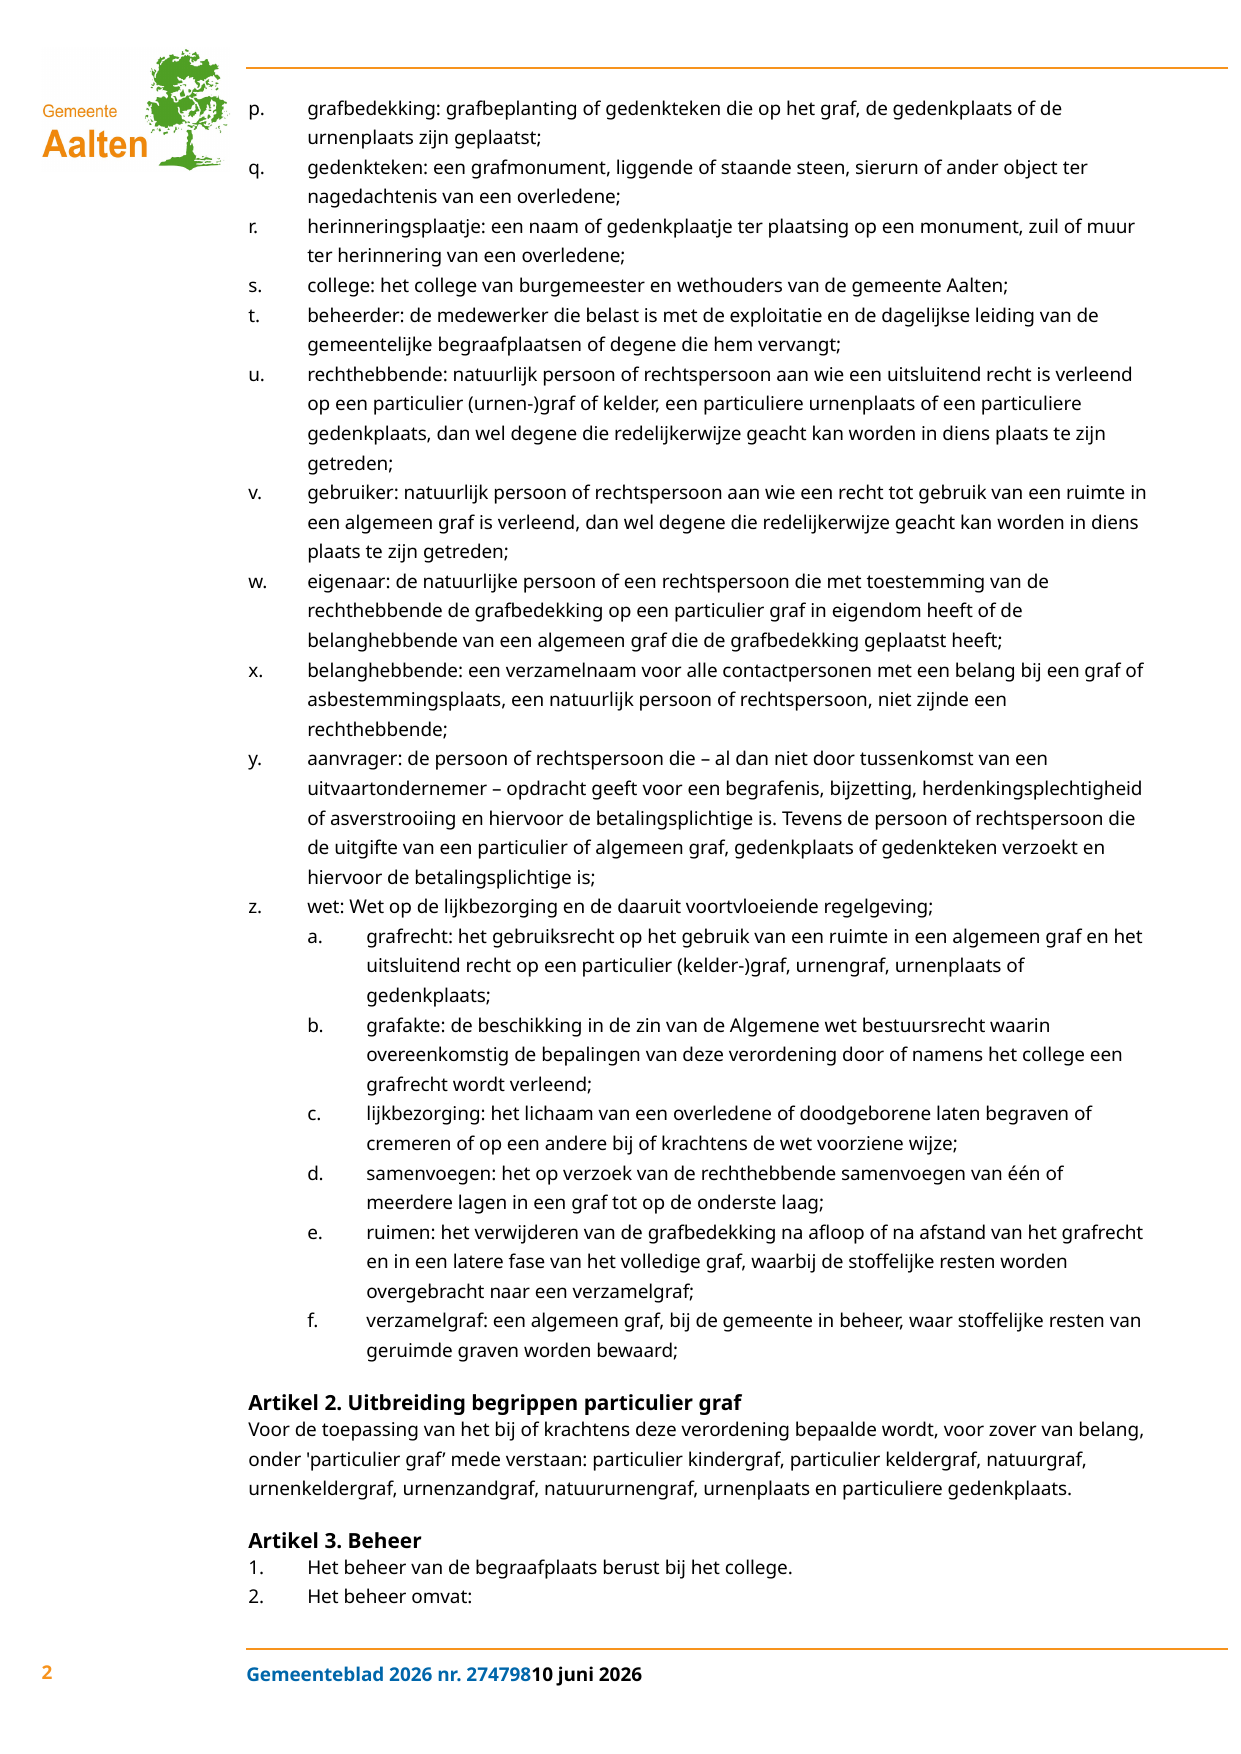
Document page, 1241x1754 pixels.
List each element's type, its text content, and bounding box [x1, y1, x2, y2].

list herinneringsplaatje: een naam of gedenkplaatje ter plaatsing op een monument, zuil of muur ter herinnering van een overledene; [248, 213, 1152, 268]
list rechthebbende: natuurlijk persoon of rechtspersoon aan wie een uitsluitend recht is verleend op een particulier (urnen-)graf of kelder, een particuliere urnenplaats of een particuliere gedenkplaats, dan wel degene die redelijkerwijze geacht kan worden in diens plaats te zijn getreden; [248, 361, 1152, 476]
list beheerder: de medewerker die belast is met de exploitatie en de dagelijkse leiding van de gemeentelijke begraafplaatsen of degene die hem vervangt; [248, 302, 1152, 357]
list lijkbezorging: het lichaam van een overledene of doodgeborene laten begraven of cremeren of op een andere bij of krachtens de wet voorziene wijze; [307, 1101, 1152, 1156]
list samenvoegen: het op verzoek van de rechthebbende samenvoegen van één of meerdere lagen in een graf tot op de onderste laag; [307, 1160, 1152, 1215]
list college: het college van burgemeester en wethouders van de gemeente Aalten; [248, 272, 1152, 298]
list grafrecht: het gebruiksrecht op het gebruik van een ruimte in een algemeen graf en het uitsluitend recht op een particulier (kelder-)graf, urnengraf, urnenplaats of gedenkplaats; [307, 923, 1152, 1008]
list ruimen: het verwijderen van de grafbedekking na afloop of na afstand van het grafrecht en in een latere fase van het volledige graf, waarbij de stoffelijke resten worden overgebracht naar een verzamelgraf; [307, 1219, 1152, 1304]
list Het beheer omvat: [248, 1584, 1152, 1609]
text Artikel 2. Uitbreiding begrippen particulier graf [248, 1388, 1152, 1416]
list grafbedekking: grafbeplanting of gedenkteken die op het graf, de gedenkplaats of de urnenplaats zijn geplaatst; [248, 95, 1152, 150]
list Het beheer van de begraafplaats berust bij het college. [248, 1554, 1152, 1580]
list aanvrager: de persoon of rechtspersoon die – al dan niet door tussenkomst van een uitvaartondernemer – opdracht geeft voor een begrafenis, bijzetting, herdenkingsplechtigheid of asverstrooiing en hiervoor de betalingsplichtige is. Tevens de persoon of rechtspersoon die de uitgifte van een particulier of algemeen graf, gedenkplaats of gedenkteken verzoekt en hiervoor de betalingsplichtige is; [248, 746, 1152, 890]
list verzamelgraf: een algemeen graf, bij de gemeente in beheer, waar stoffelijke resten van geruimde graven worden bewaard; [307, 1308, 1152, 1363]
list eigenaar: de natuurlijke persoon of een rechtspersoon die met toestemming van de rechthebbende de grafbedekking op een particulier graf in eigendom heeft of de belanghebbende van een algemeen graf die de grafbedekking geplaatst heeft; [248, 568, 1152, 653]
list gebruiker: natuurlijk persoon of rechtspersoon aan wie een recht tot gebruik van een ruimte in een algemeen graf is verleend, dan wel degene die redelijkerwijze geacht kan worden in diens plaats te zijn getreden; [248, 479, 1152, 564]
list belanghebbende: een verzamelnaam voor alle contactpersonen met een belang bij een graf of asbestemmingsplaats, een natuurlijk persoon of rechtspersoon, niet zijnde een rechthebbende; [248, 657, 1152, 742]
list grafakte: de beschikking in de zin van de Algemene wet bestuursrecht waarin overeenkomstig de bepalingen van deze verordening door of namens het college een grafrecht wordt verleend; [307, 1012, 1152, 1097]
list wet: Wet op de lijkbezorging en de daaruit voortvloeiende regelgeving; [248, 893, 1152, 919]
list gedenkteken: een grafmonument, liggende of staande steen, sierurn of ander object ter nagedachtenis van een overledene; [248, 154, 1152, 209]
text Voor de toepassing van het bij of krachtens deze verordening bepaalde wordt, voor zover van belang, onder 'particulier graf’ mede verstaan: particulier kindergraf, particulier keldergraf, natuurgraf, urnenkeldergraf, urnenzandgraf, natuururnengraf, urnenplaats en particuliere gedenkplaats. [248, 1416, 1152, 1501]
picture [41, 47, 231, 172]
text Artikel 3. Beheer [248, 1526, 1152, 1554]
